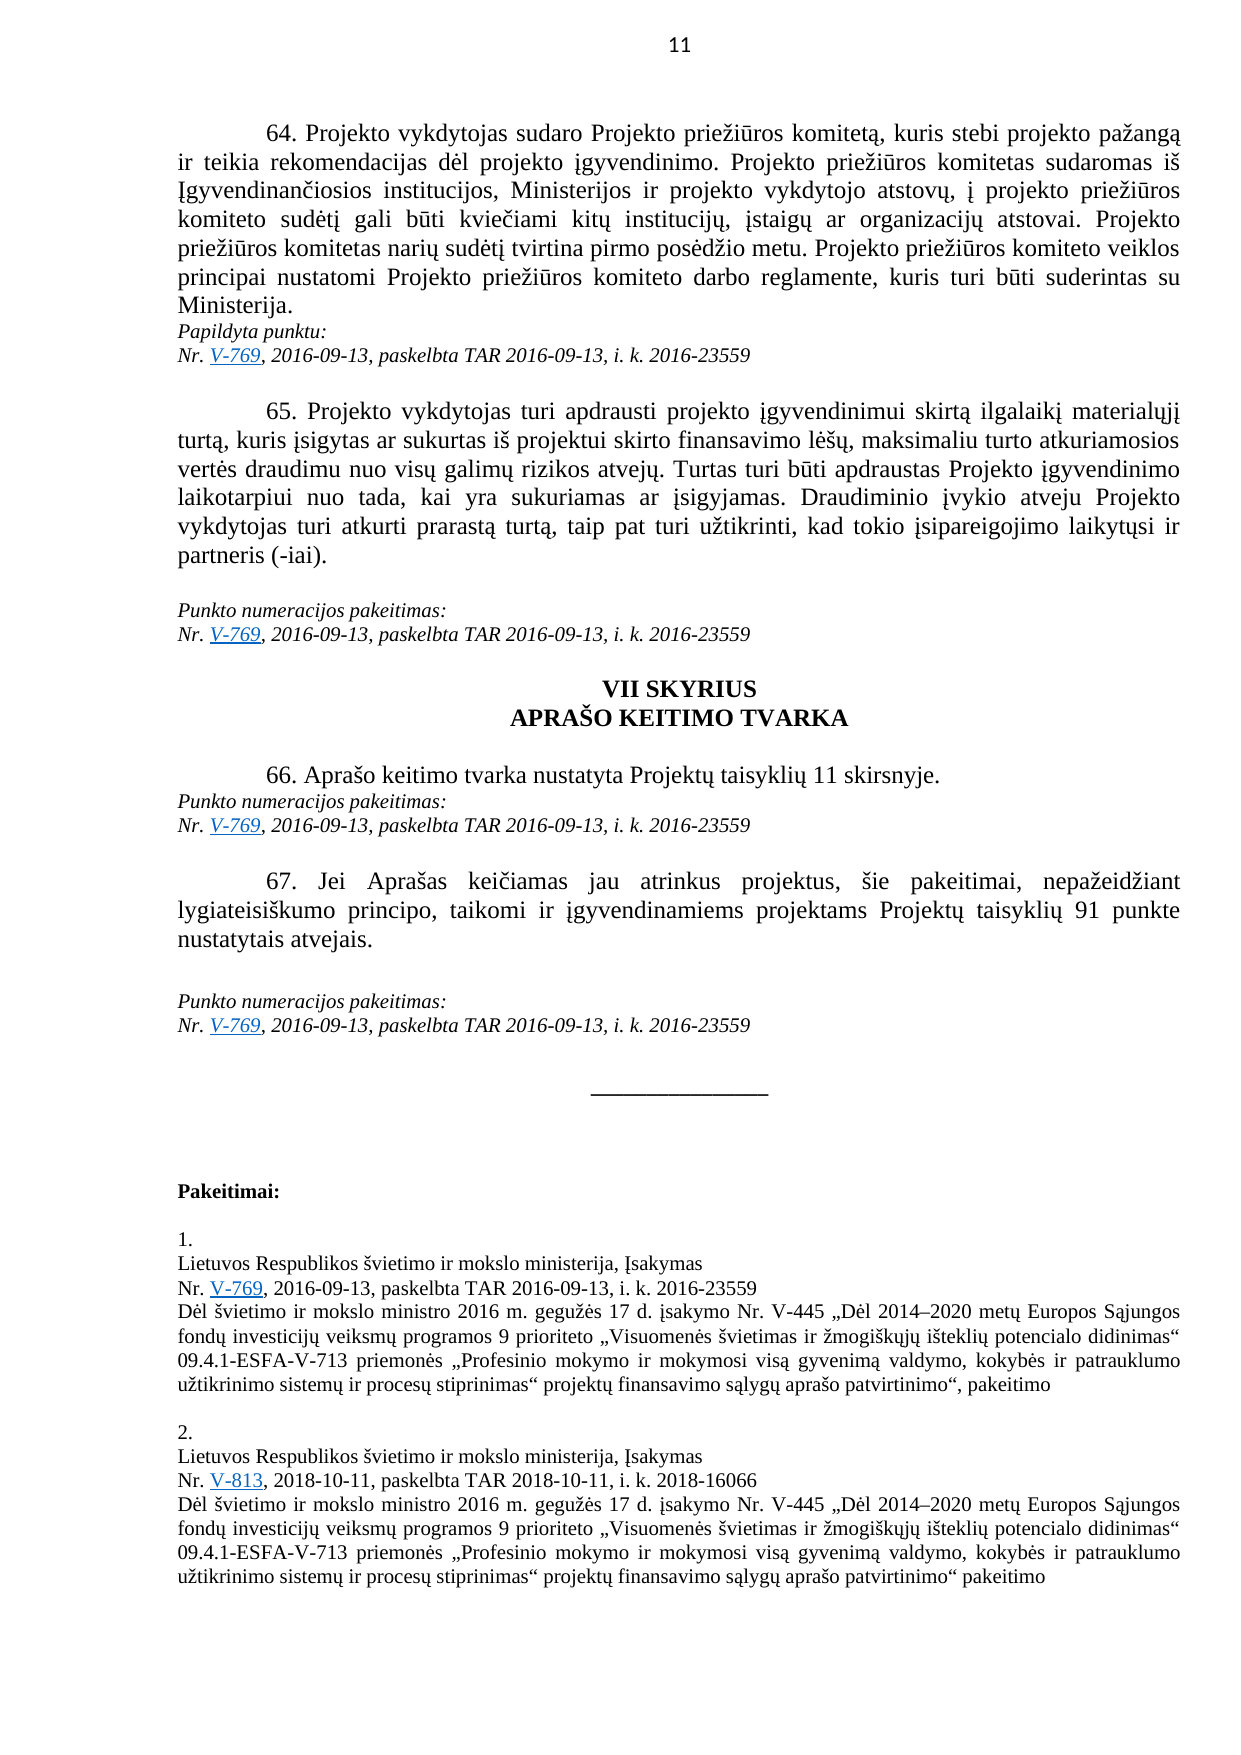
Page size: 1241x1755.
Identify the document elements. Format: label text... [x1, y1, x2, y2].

text 67. Jei Aprašas keičiamas jau atrinkus projektus, šie pakeitimai, nepažeidžiant lygiateisiškumo principo, taikomi ir įgyvendinamiems projektams Projektų taisyklių 91 punkte nustatytais atvejais. [177, 866, 1181, 952]
text Nr. V-769, 2016-09-13, paskelbta TAR 2016-09-13, i. k. 2016-23559 [177, 343, 1181, 367]
text Nr. V-769, 2016-09-13, paskelbta TAR 2016-09-13, i. k. 2016-23559 [177, 813, 1181, 837]
text 2. [177, 1420, 1181, 1444]
text Lietuvos Respublikos švietimo ir mokslo ministerija, Įsakymas [177, 1444, 1181, 1468]
text Dėl švietimo ir mokslo ministro 2016 m. gegužės 17 d. įsakymo Nr. V-445 „Dėl 2014–2020 metų Europos Sąjungos fondų investicijų veiksmų programos 9 prioriteto „Visuomenės švietimas ir žmogiškųjų išteklių potencialo didinimas“ 09.4.1-ESFA-V-713 priemonės „Profesinio mokymo ir mokymosi visą gyvenimą valdymo, kokybės ir patrauklumo užtikrinimo sistemų ir procesų stiprinimas“ projektų finansavimo sąlygų aprašo patvirtinimo“, pakeitimo [177, 1299, 1181, 1396]
text Punkto numeracijos pakeitimas: [177, 789, 1181, 813]
text Nr. V-813, 2018-10-11, paskelbta TAR 2018-10-11, i. k. 2018-16066 [177, 1468, 1181, 1492]
text 66. Aprašo keitimo tvarka nustatyta Projektų taisyklių 11 skirsnyje. [177, 761, 1181, 789]
text APRAŠO KEITIMO TVARKA [177, 703, 1181, 732]
text VII SKYRIUS [177, 674, 1181, 703]
text 1. [177, 1227, 1181, 1251]
text Punkto numeracijos pakeitimas: [177, 989, 1181, 1013]
text 64. Projekto vykdytojas sudaro Projekto priežiūros komitetą, kuris stebi projekto pažangą ir teikia rekomendacijas dėl projekto įgyvendinimo. Projekto priežiūros komitetas sudaromas iš Įgyvendinančiosios institucijos, Ministerijos ir projekto vykdytojo atstovų, į projekto priežiūros komiteto sudėtį gali būti kviečiami kitų institucijų, įstaigų ar organizacijų atstovai. Projekto priežiūros komitetas narių sudėtį tvirtina pirmo posėdžio metu. Projekto priežiūros komiteto veiklos principai nustatomi Projekto priežiūros komiteto darbo reglamente, kuris turi būti suderintas su Ministerija. [177, 118, 1181, 319]
text Nr. V-769, 2016-09-13, paskelbta TAR 2016-09-13, i. k. 2016-23559 [177, 1013, 1181, 1037]
text Lietuvos Respublikos švietimo ir mokslo ministerija, Įsakymas [177, 1251, 1181, 1275]
text Nr. V-769, 2016-09-13, paskelbta TAR 2016-09-13, i. k. 2016-23559 [177, 1275, 1181, 1299]
text ________________ [177, 1066, 1181, 1100]
text Dėl švietimo ir mokslo ministro 2016 m. gegužės 17 d. įsakymo Nr. V-445 „Dėl 2014–2020 metų Europos Sąjungos fondų investicijų veiksmų programos 9 prioriteto „Visuomenės švietimas ir žmogiškųjų išteklių potencialo didinimas“ 09.4.1-ESFA-V-713 priemonės „Profesinio mokymo ir mokymosi visą gyvenimą valdymo, kokybės ir patrauklumo užtikrinimo sistemų ir procesų stiprinimas“ projektų finansavimo sąlygų aprašo patvirtinimo“ pakeitimo [177, 1492, 1181, 1588]
text Punkto numeracijos pakeitimas: [177, 597, 1181, 622]
text Papildyta punktu: [177, 319, 1181, 343]
text Pakeitimai: [177, 1179, 1181, 1203]
text 65. Projekto vykdytojas turi apdrausti projekto įgyvendinimui skirtą ilgalaikį materialųjį turtą, kuris įsigytas ar sukurtas iš projektui skirto finansavimo lėšų, maksimaliu turto atkuriamosios vertės draudimu nuo visų galimų rizikos atvejų. Turtas turi būti apdraustas Projekto įgyvendinimo laikotarpiui nuo tada, kai yra sukuriamas ar įsigyjamas. Draudiminio įvykio atveju Projekto vykdytojas turi atkurti prarastą turtą, taip pat turi užtikrinti, kad tokio įsipareigojimo laikytųsi ir partneris (-iai). [177, 396, 1181, 569]
text Nr. V-769, 2016-09-13, paskelbta TAR 2016-09-13, i. k. 2016-23559 [177, 622, 1181, 646]
